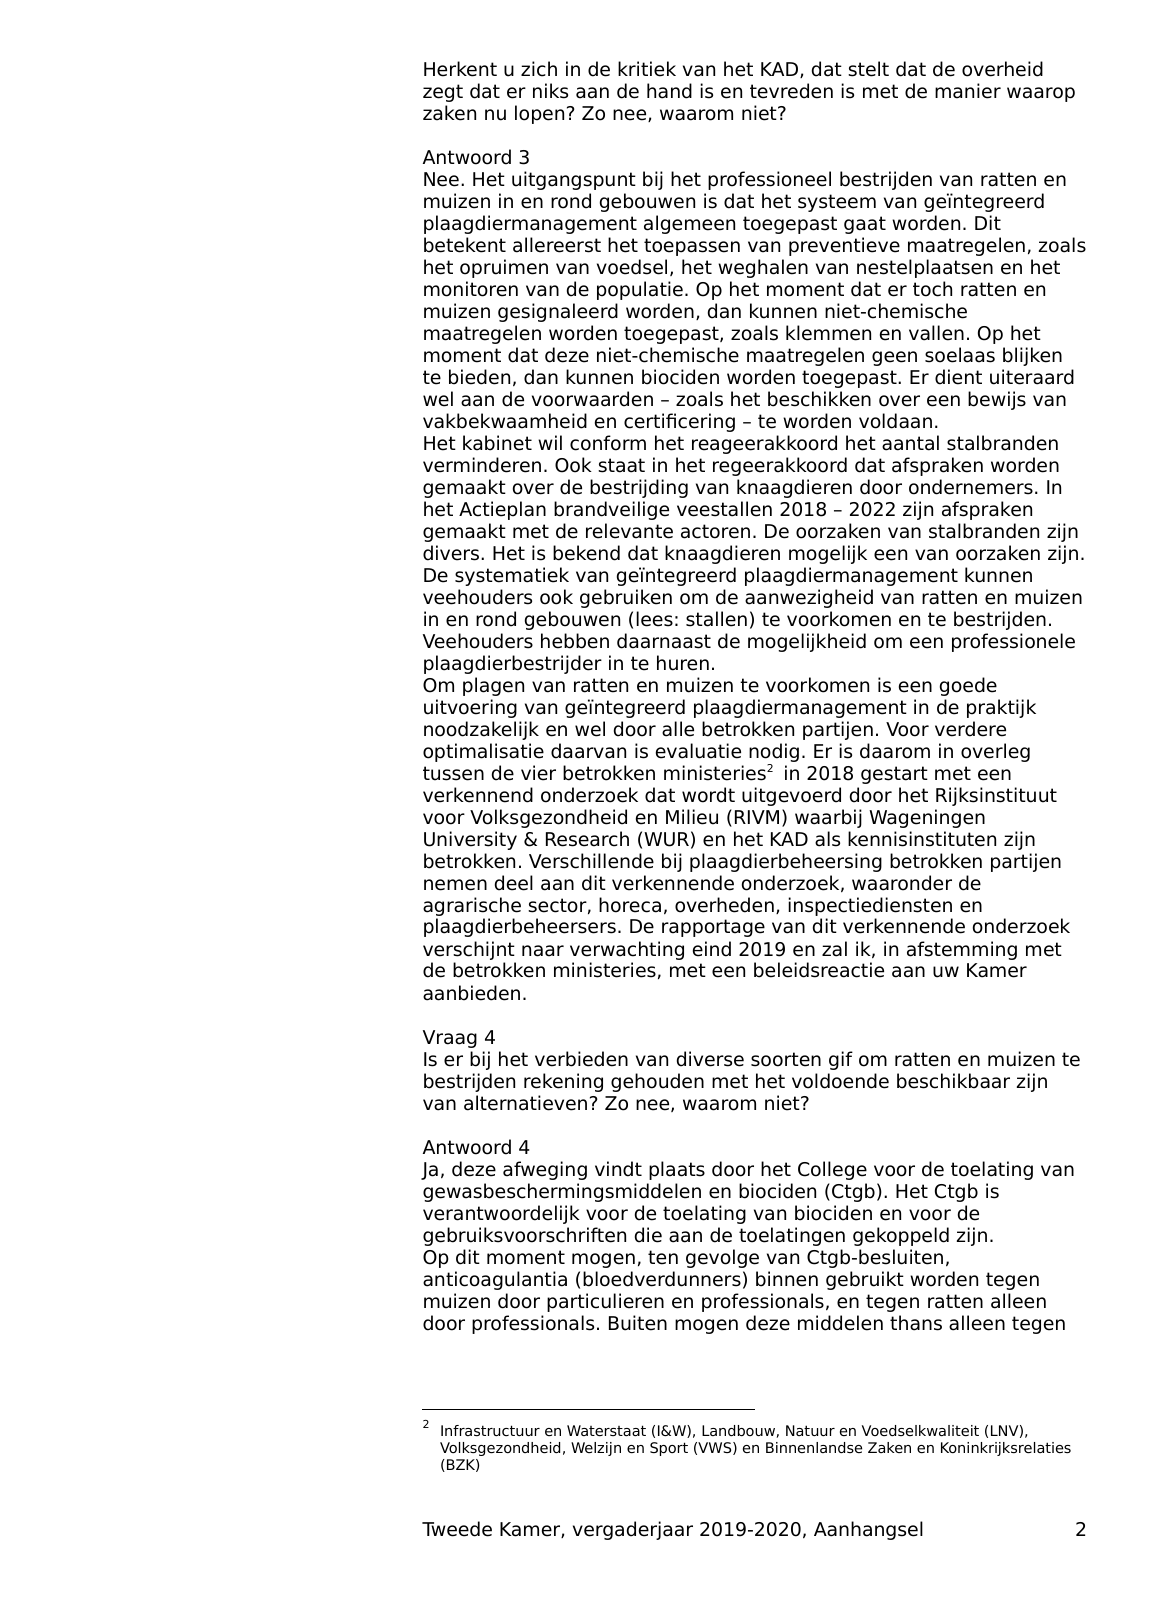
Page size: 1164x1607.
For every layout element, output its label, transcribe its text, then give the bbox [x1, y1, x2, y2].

text Herkent u zich in de kritiek van het KAD, dat stelt dat de overheid zegt dat er niks aan de hand is en tevreden is met de manier waarop zaken nu lopen? Zo nee, waarom niet? [422, 59, 1087, 125]
text Het kabinet wil conform het reageerakkoord het aantal stalbranden verminderen. Ook staat in het regeerakkoord dat afspraken worden gemaakt over de bestrijding van knaagdieren door ondernemers. In het Actieplan brandveilige veestallen 2018 – 2022 zijn afspraken gemaakt met de relevante actoren. De oorzaken van stalbranden zijn divers. Het is bekend dat knaagdieren mogelijk een van oorzaken zijn. De systematiek van geïntegreerd plaagdiermanagement kunnen veehouders ook gebruiken om de aanwezigheid van ratten en muizen in en rond gebouwen (lees: stallen) te voorkomen en te bestrijden. Veehouders hebben daarnaast de mogelijkheid om een professionele plaagdierbestrijder in te huren. [422, 433, 1087, 675]
text Infrastructuur en Waterstaat (I&W), Landbouw, Natuur en Voedselkwaliteit (LNV), Volksgezondheid, Welzijn en Sport (VWS) en Binnenlandse Zaken en Koninkrijksrelaties (BZK) [422, 1418, 1087, 1474]
text Om plagen van ratten en muizen te voorkomen is een goede uitvoering van geïntegreerd plaagdiermanagement in de praktijk noodzakelijk en wel door alle betrokken partijen. Voor verdere optimalisatie daarvan is evaluatie nodig. Er is daarom in overleg tussen de vier betrokken ministeries in 2018 gestart met een verkennend onderzoek dat wordt uitgevoerd door het Rijksinstituut voor Volksgezondheid en Milieu (RIVM) waarbij Wageningen University & Research (WUR) en het KAD als kennisinstituten zijn betrokken. Verschillende bij plaagdierbeheersing betrokken partijen nemen deel aan dit verkennende onderzoek, waaronder de agrarische sector, horeca, overheden, inspectiediensten en plaagdierbeheersers. De rapportage van dit verkennende onderzoek verschijnt naar verwachting eind 2019 en zal ik, in afstemming met de betrokken ministeries, met een beleidsreactie aan uw Kamer aanbieden. [422, 675, 1087, 1004]
text Op dit moment mogen, ten gevolge van Ctgb-besluiten, anticoagulantia (bloedverdunners) binnen gebruikt worden tegen muizen door particulieren en professionals, en tegen ratten alleen door professionals. Buiten mogen deze middelen thans alleen tegen [422, 1247, 1087, 1334]
text Antwoord 4 [422, 1137, 1087, 1159]
text Antwoord 3 [422, 147, 1087, 169]
text Ja, deze afweging vindt plaats door het College voor de toelating van gewasbeschermingsmiddelen en biociden (Ctgb). Het Ctgb is verantwoordelijk voor de toelating van biociden en voor de gebruiksvoorschriften die aan de toelatingen gekoppeld zijn. [422, 1159, 1087, 1247]
text Vraag 4 [422, 1027, 1087, 1048]
text Is er bij het verbieden van diverse soorten gif om ratten en muizen te bestrijden rekening gehouden met het voldoende beschikbaar zijn van alternatieven? Zo nee, waarom niet? [422, 1048, 1087, 1114]
text Nee. Het uitgangspunt bij het professioneel bestrijden van ratten en muizen in en rond gebouwen is dat het systeem van geïntegreerd plaagdiermanagement algemeen toegepast gaat worden. Dit betekent allereerst het toepassen van preventieve maatregelen, zoals het opruimen van voedsel, het weghalen van nestelplaatsen en het monitoren van de populatie. Op het moment dat er toch ratten en muizen gesignaleerd worden, dan kunnen niet-chemische maatregelen worden toegepast, zoals klemmen en vallen. Op het moment dat deze niet-chemische maatregelen geen soelaas blijken te bieden, dan kunnen biociden worden toegepast. Er dient uiteraard wel aan de voorwaarden – zoals het beschikken over een bewijs van vakbekwaamheid en certificering – te worden voldaan. [422, 169, 1087, 433]
